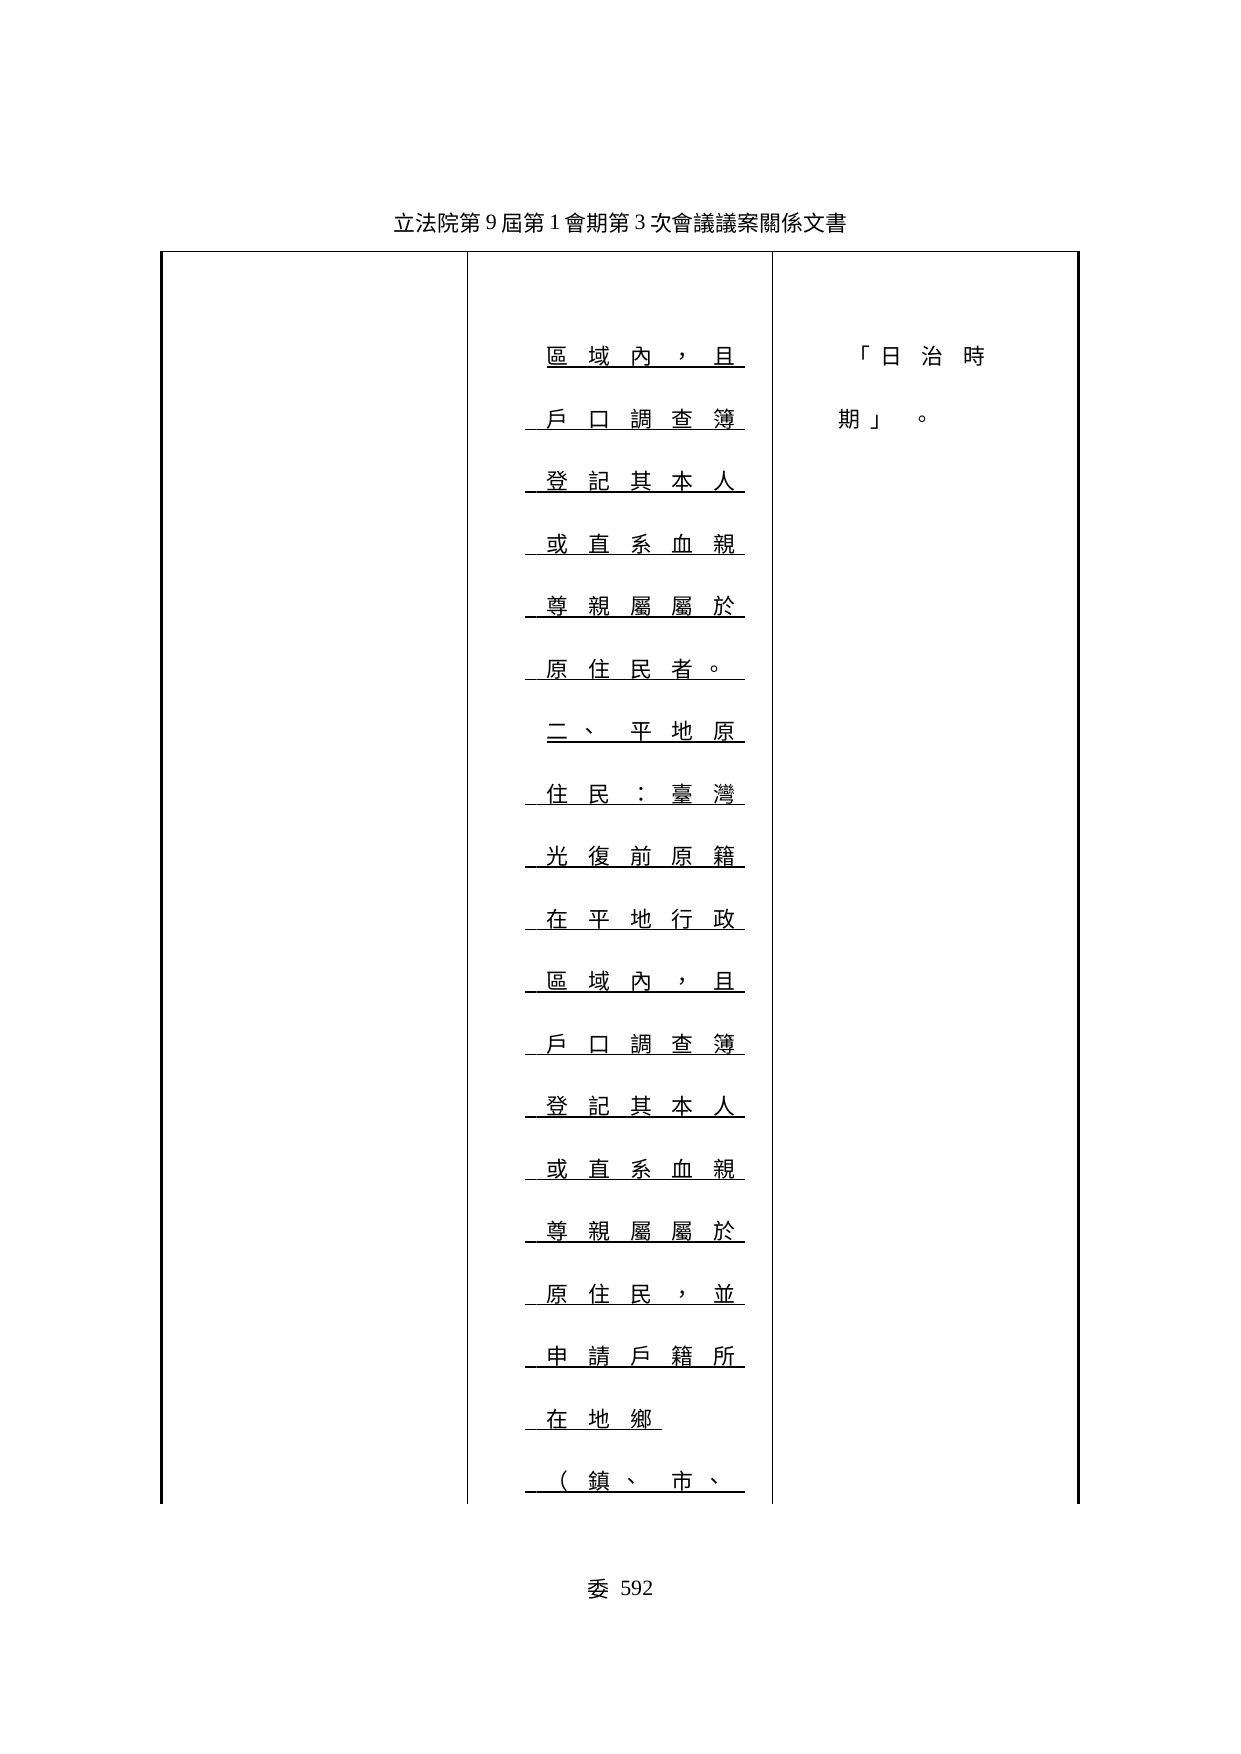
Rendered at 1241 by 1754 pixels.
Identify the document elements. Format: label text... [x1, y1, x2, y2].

table_cell 「日治時期」。 [773, 252, 1077, 1504]
table_cell 區域內，且戶口調查簿登記其本人或直系血親尊親屬屬於原住民者。 二、平地原住民：臺灣光復前原籍在平地行政區域內，且戶口調查簿登記其本人或直系血親尊親屬屬於原住民，並申請戶籍所在地鄉（鎮、市、 [468, 252, 772, 1504]
table_cell [163, 252, 467, 1504]
